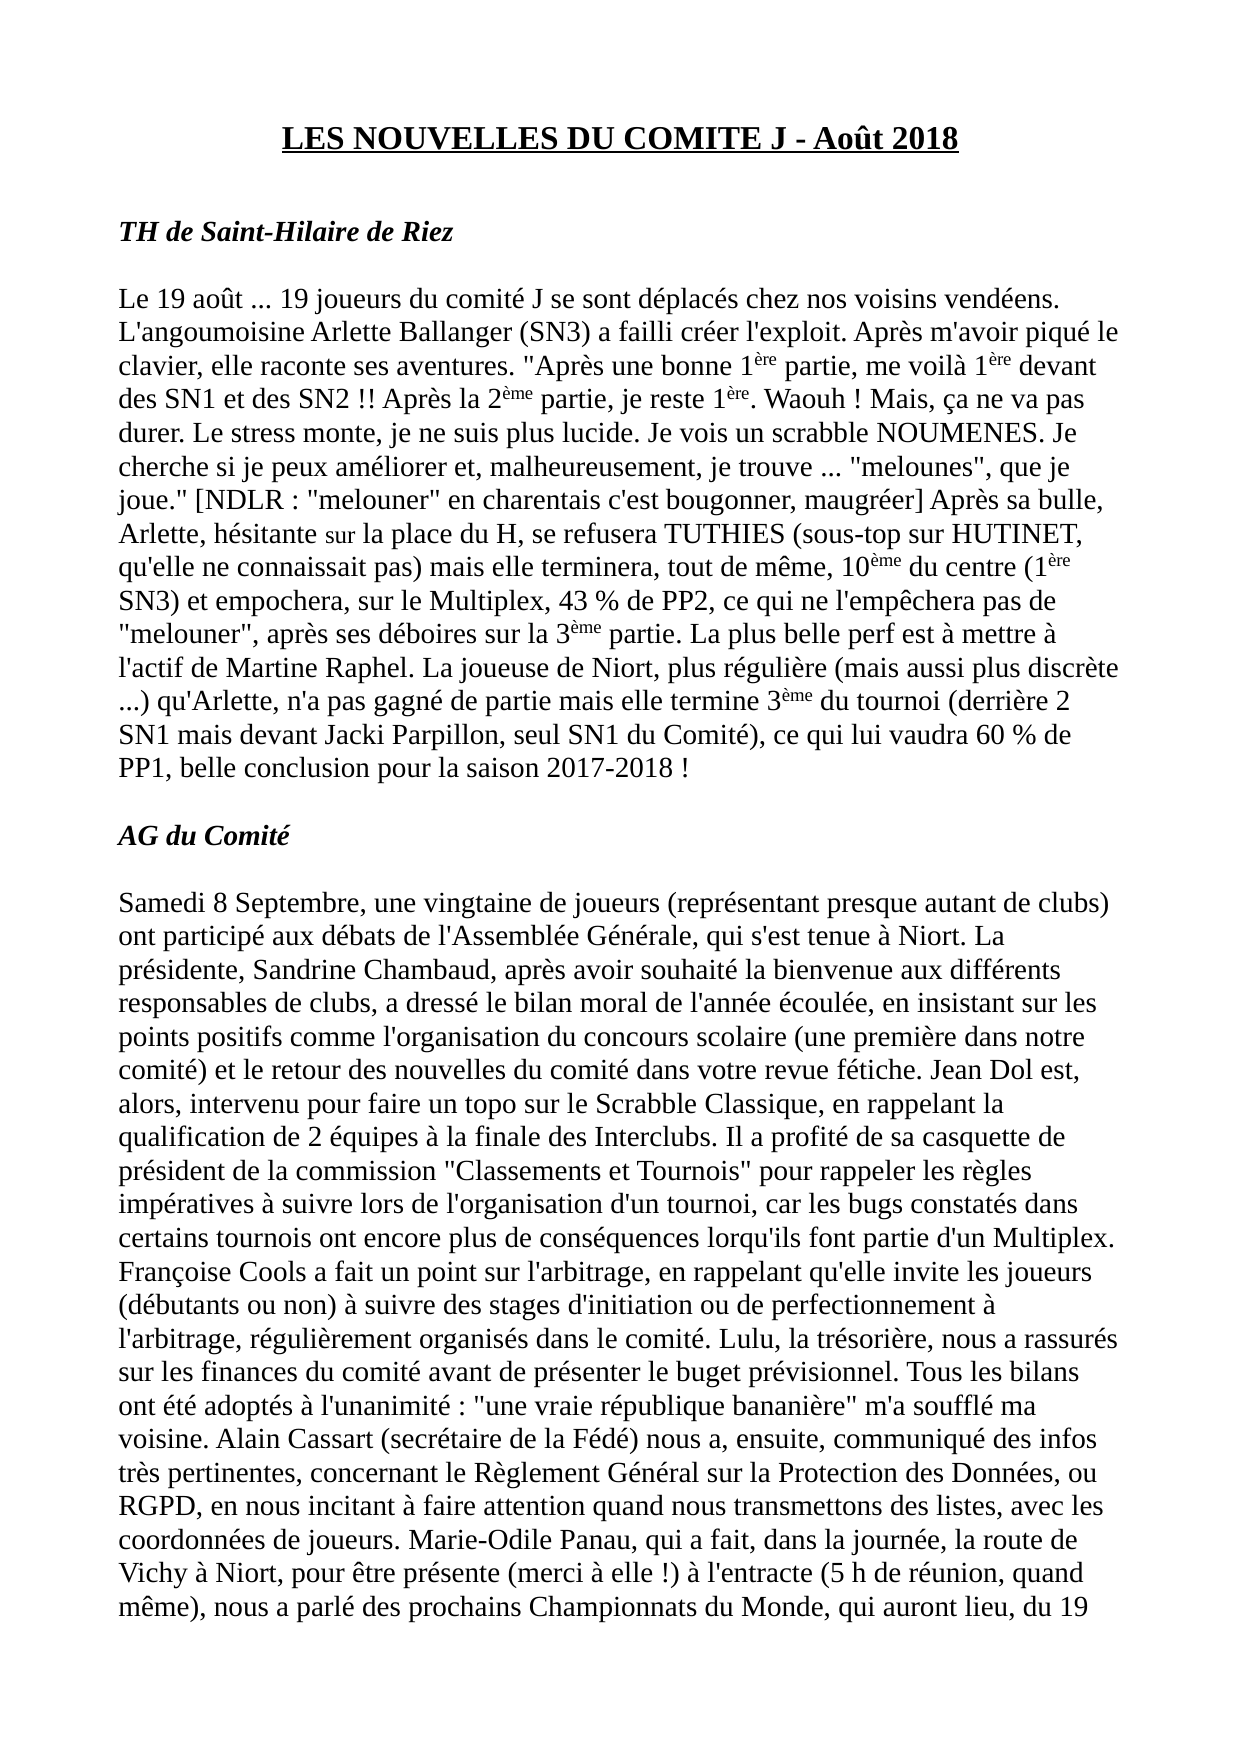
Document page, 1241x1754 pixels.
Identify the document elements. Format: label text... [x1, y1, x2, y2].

text AG du Comité [118, 818, 1122, 851]
text Samedi 8 Septembre, une vingtaine de joueurs (représentant presque autant de clubs) ont participé aux débats de l'Assemblée Générale, qui s'est tenue à Niort. La présidente, Sandrine Chambaud, après avoir souhaité la bienvenue aux différents responsables de clubs, a dressé le bilan moral de l'année écoulée, en insistant sur les points positifs comme l'organisation du concours scolaire (une première dans notre comité) et le retour des nouvelles du comité dans votre revue fétiche. Jean Dol est, alors, intervenu pour faire un topo sur le Scrabble Classique, en rappelant la qualification de 2 équipes à la finale des Interclubs. Il a profité de sa casquette de président de la commission "Classements et Tournois" pour rappeler les règles impératives à suivre lors de l'organisation d'un tournoi, car les bugs constatés dans certains tournois ont encore plus de conséquences lorqu'ils font partie d'un Multiplex. Françoise Cools a fait un point sur l'arbitrage, en rappelant qu'elle invite les joueurs (débutants ou non) à suivre des stages d'initiation ou de perfectionnement à l'arbitrage, régulièrement organisés dans le comité. Lulu, la trésorière, nous a rassurés sur les finances du comité avant de présenter le buget prévisionnel. Tous les bilans ont été adoptés à l'unanimité : "une vraie république bananière" m'a soufflé ma voisine. Alain Cassart (secrétaire de la Fédé) nous a, ensuite, communiqué des infos très pertinentes, concernant le Règlement Général sur la Protection des Données, ou RGPD, en nous incitant à faire attention quand nous transmettons des listes, avec les coordonnées de joueurs. Marie-Odile Panau, qui a fait, dans la journée, la route de Vichy à Niort, pour être présente (merci à elle !) à l'entracte (5 h de réunion, quand même), nous a parlé des prochains Championnats du Monde, qui auront lieu, du 19 [118, 885, 1122, 1623]
text LES NOUVELLES DU COMITE J - Août 2018 [118, 118, 1122, 156]
text Le 19 août ... 19 joueurs du comité J se sont déplacés chez nos voisins vendéens. L'angoumoisine Arlette Ballanger (SN3) a failli créer l'exploit. Après m'avoir piqué le clavier, elle raconte ses aventures. "Après une bonne 1ère partie, me voilà 1ère devant des SN1 et des SN2 !! Après la 2ème partie, je reste 1ère. Waouh ! Mais, ça ne va pas durer. Le stress monte, je ne suis plus lucide. Je vois un scrabble NOUMENES. Je cherche si je peux améliorer et, malheureusement, je trouve ... "melounes", que je joue." [NDLR : "melouner" en charentais c'est bougonner, maugréer] Après sa bulle, Arlette, hésitante sur la place du H, se refusera TUTHIES (sous-top sur HUTINET, qu'elle ne connaissait pas) mais elle terminera, tout de même, 10ème du centre (1ère SN3) et empochera, sur le Multiplex, 43 % de PP2, ce qui ne l'empêchera pas de "melouner", après ses déboires sur la 3ème partie. La plus belle perf est à mettre à l'actif de Martine Raphel. La joueuse de Niort, plus régulière (mais aussi plus discrète ...) qu'Arlette, n'a pas gagné de partie mais elle termine 3ème du tournoi (derrière 2 SN1 mais devant Jacki Parpillon, seul SN1 du Comité), ce qui lui vaudra 60 % de PP1, belle conclusion pour la saison 2017-2018 ! [118, 281, 1122, 784]
text TH de Saint-Hilaire de Riez [118, 214, 1122, 247]
